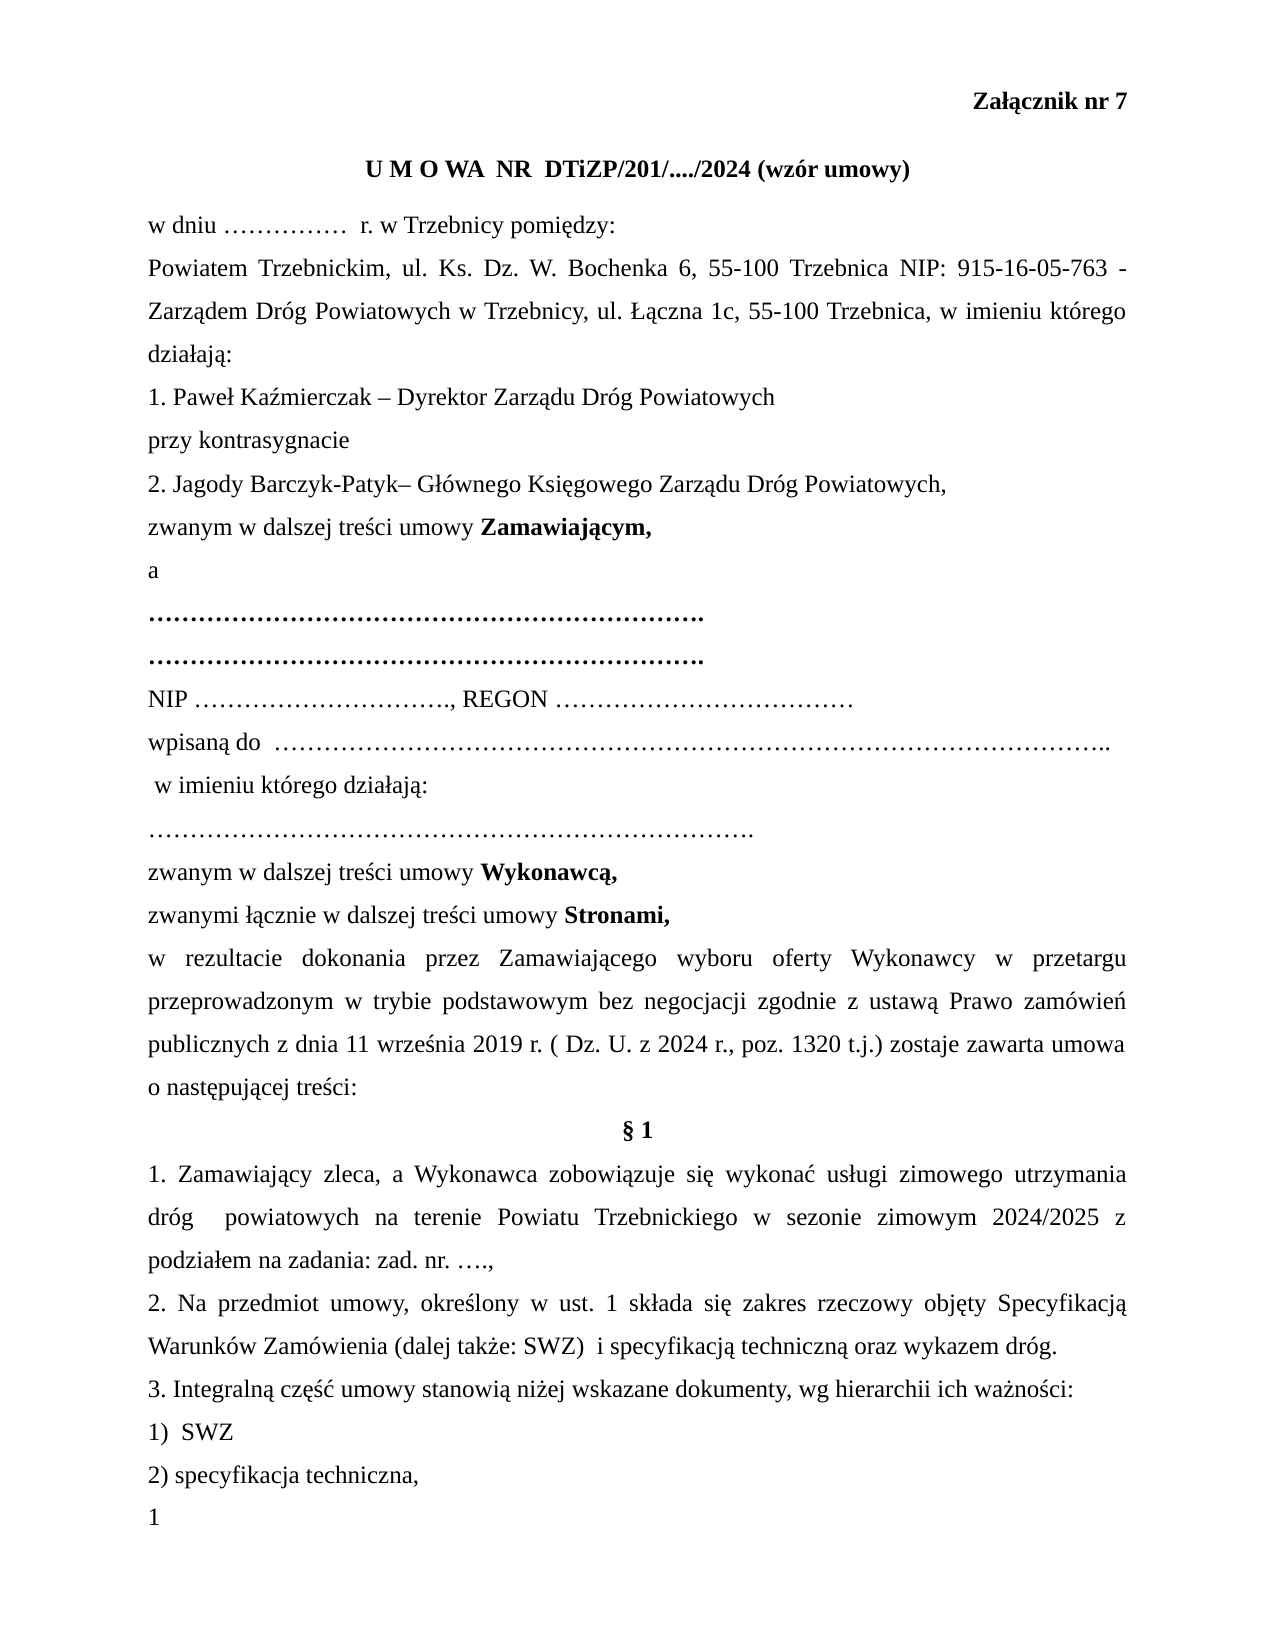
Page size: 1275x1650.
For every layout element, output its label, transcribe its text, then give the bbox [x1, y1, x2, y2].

text ………………………………………………………………. [148, 814, 1127, 842]
text 1. Paweł Kaźmierczak – Dyrektor Zarządu Dróg Powiatowych [148, 382, 1127, 411]
text § 1 [148, 1116, 1127, 1144]
list 2. Na przedmiot umowy, określony w ust. 1 składa się zakres rzeczowy objęty Specyfikacją Warunków Zamówienia (dalej także: SWZ) i specyfikacją techniczną oraz wykazem dróg. [148, 1288, 1127, 1360]
text Powiatem Trzebnickim, ul. Ks. Dz. W. Bochenka 6, 55-100 Trzebnica NIP: 915-16-05-763 - Zarządem Dróg Powiatowych w Trzebnicy, ul. Łączna 1c, 55-100 Trzebnica, w imieniu którego działają: [148, 253, 1127, 368]
text 2. Jagody Barczyk-Patyk– Głównego Księgowego Zarządu Dróg Powiatowych, [148, 469, 1127, 497]
list 1) SWZ [148, 1417, 1127, 1446]
text U M O WA NR DTiZP/201/..../2024 (wzór umowy) [148, 154, 1127, 183]
text w imieniu którego działają: [148, 771, 1127, 799]
text a [148, 555, 1127, 584]
text w rezultacie dokonania przez Zamawiającego wyboru oferty Wykonawcy w przetargu przeprowadzonym w trybie podstawowym bez negocjacji zgodnie z ustawą Prawo zamówień publicznych z dnia 11 września 2019 r. ( Dz. U. z 2024 r., poz. 1320 t.j.) zostaje zawarta umowa o następującej treści: [148, 943, 1127, 1101]
text wpisaną do ……………………………………………………………………………………….. [148, 727, 1127, 756]
list 1. Zamawiający zleca, a Wykonawca zobowiązuje się wykonać usługi zimowego utrzymania dróg powiatowych na terenie Powiatu Trzebnickiego w sezonie zimowym 2024/2025 z podziałem na zadania: zad. nr. …., [148, 1159, 1127, 1274]
list 2) specyfikacja techniczna, [148, 1461, 1127, 1489]
text zwanym w dalszej treści umowy Zamawiającym, [148, 512, 1127, 541]
text zwanymi łącznie w dalszej treści umowy Stronami, [148, 900, 1127, 929]
text …………………………………………………………. [148, 598, 1127, 627]
text przy kontrasygnacie [148, 426, 1127, 454]
text zwanym w dalszej treści umowy Wykonawcą, [148, 857, 1127, 886]
text w dniu …………… r. w Trzebnicy pomiędzy: [148, 210, 1127, 239]
text NIP …………………………., REGON ……………………………… [148, 684, 1127, 713]
text Załącznik nr 7 [148, 86, 1127, 115]
text …………………………………………………………. [148, 641, 1127, 670]
list 3. Integralną część umowy stanowią niżej wskazane dokumenty, wg hierarchii ich ważności: [148, 1374, 1127, 1403]
